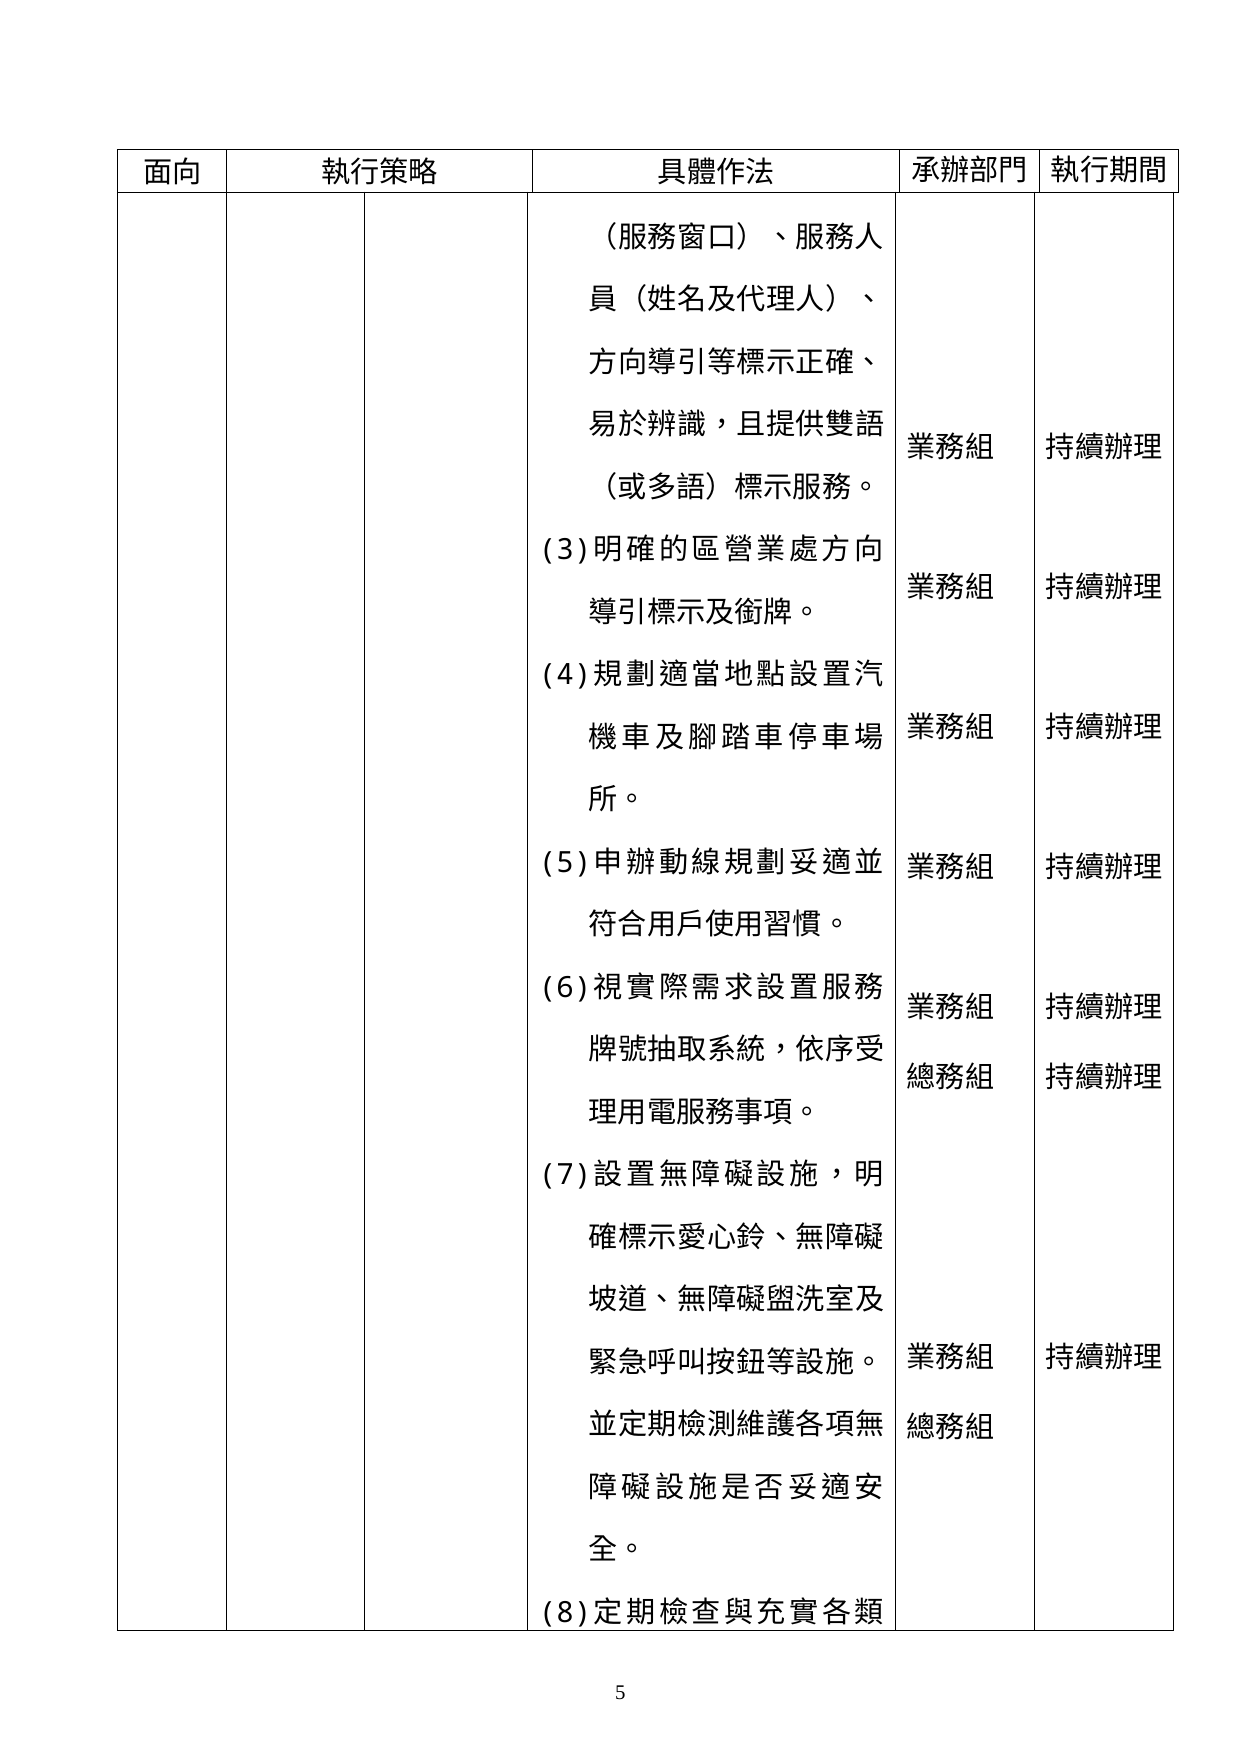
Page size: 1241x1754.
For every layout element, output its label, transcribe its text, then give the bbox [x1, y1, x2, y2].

table_header 執行期間 [1040, 150, 1178, 192]
table_cell [118, 193, 226, 1630]
table_cell [1174, 193, 1178, 1630]
table_header 承辦部門 [900, 150, 1039, 192]
table_cell 持續辦理 持續辦理 持續辦理 持續辦理 持續辦理 持續辦理 持續辦理 [1035, 193, 1173, 1630]
table_cell [227, 193, 364, 1630]
table_header 面向 [118, 150, 226, 192]
table_header 執行策略 [227, 150, 532, 192]
table_cell 業務組 業務組 業務組 業務組 業務組 總務組 業務組 總務組 [896, 193, 1034, 1630]
table_cell [365, 193, 527, 1630]
table_cell 進行環境美（綠）化及輔以舒適、明亮、整潔，建置用戶臨櫃洽公的合宜服務環境。 確保上、下班時間或申辦服務時間、各項服務項目、申辦作業流程、費用、各櫃檯編號（服務窗口）、服務人員（姓名及代理人）、方向導引等標示正確、易於辨識，且提供雙語（或多語）標示服務。 明確的區營業處方向導引標示及銜牌。 規劃適當地點設置汽機車及腳踏車停車場所。 申辦動線規劃妥適並符合用戶使用習慣。 視實際需求設置服務牌號抽取系統，依序受理用電服務事項。 設置無障礙設施，明確標示愛心鈴、無障礙坡道、無障礙盥洗室及緊急呼叫按鈕等設施。並定期檢測維護各項無障礙設施是否妥適安全。 定期檢查與充實各類硬體設施（如飲水機、電話、座椅、盥洗室、哺集乳室等），確保設施品質。 提供各種申辦書表及填寫範例，並設置用戶書寫桌椅、文具、老花眼鏡、電話、影印服務等便民措施。 用戶休息等候桌椅規劃舒適寬敞，另置放宣導資料供用戶取閱。 設置諮商室或指定特定地點，提供用戶諮商服務。 設置公布欄、跑馬燈、LCD電視宣導重要業務訊息。 提供WI-FI或iTaiwan免費無線網路平臺。 設置各項便民設施及輔助文件（具）時，考量「環境友善行為」因素，彰顯環保作業。 [528, 193, 895, 1630]
table_header 具體作法 [533, 150, 899, 192]
